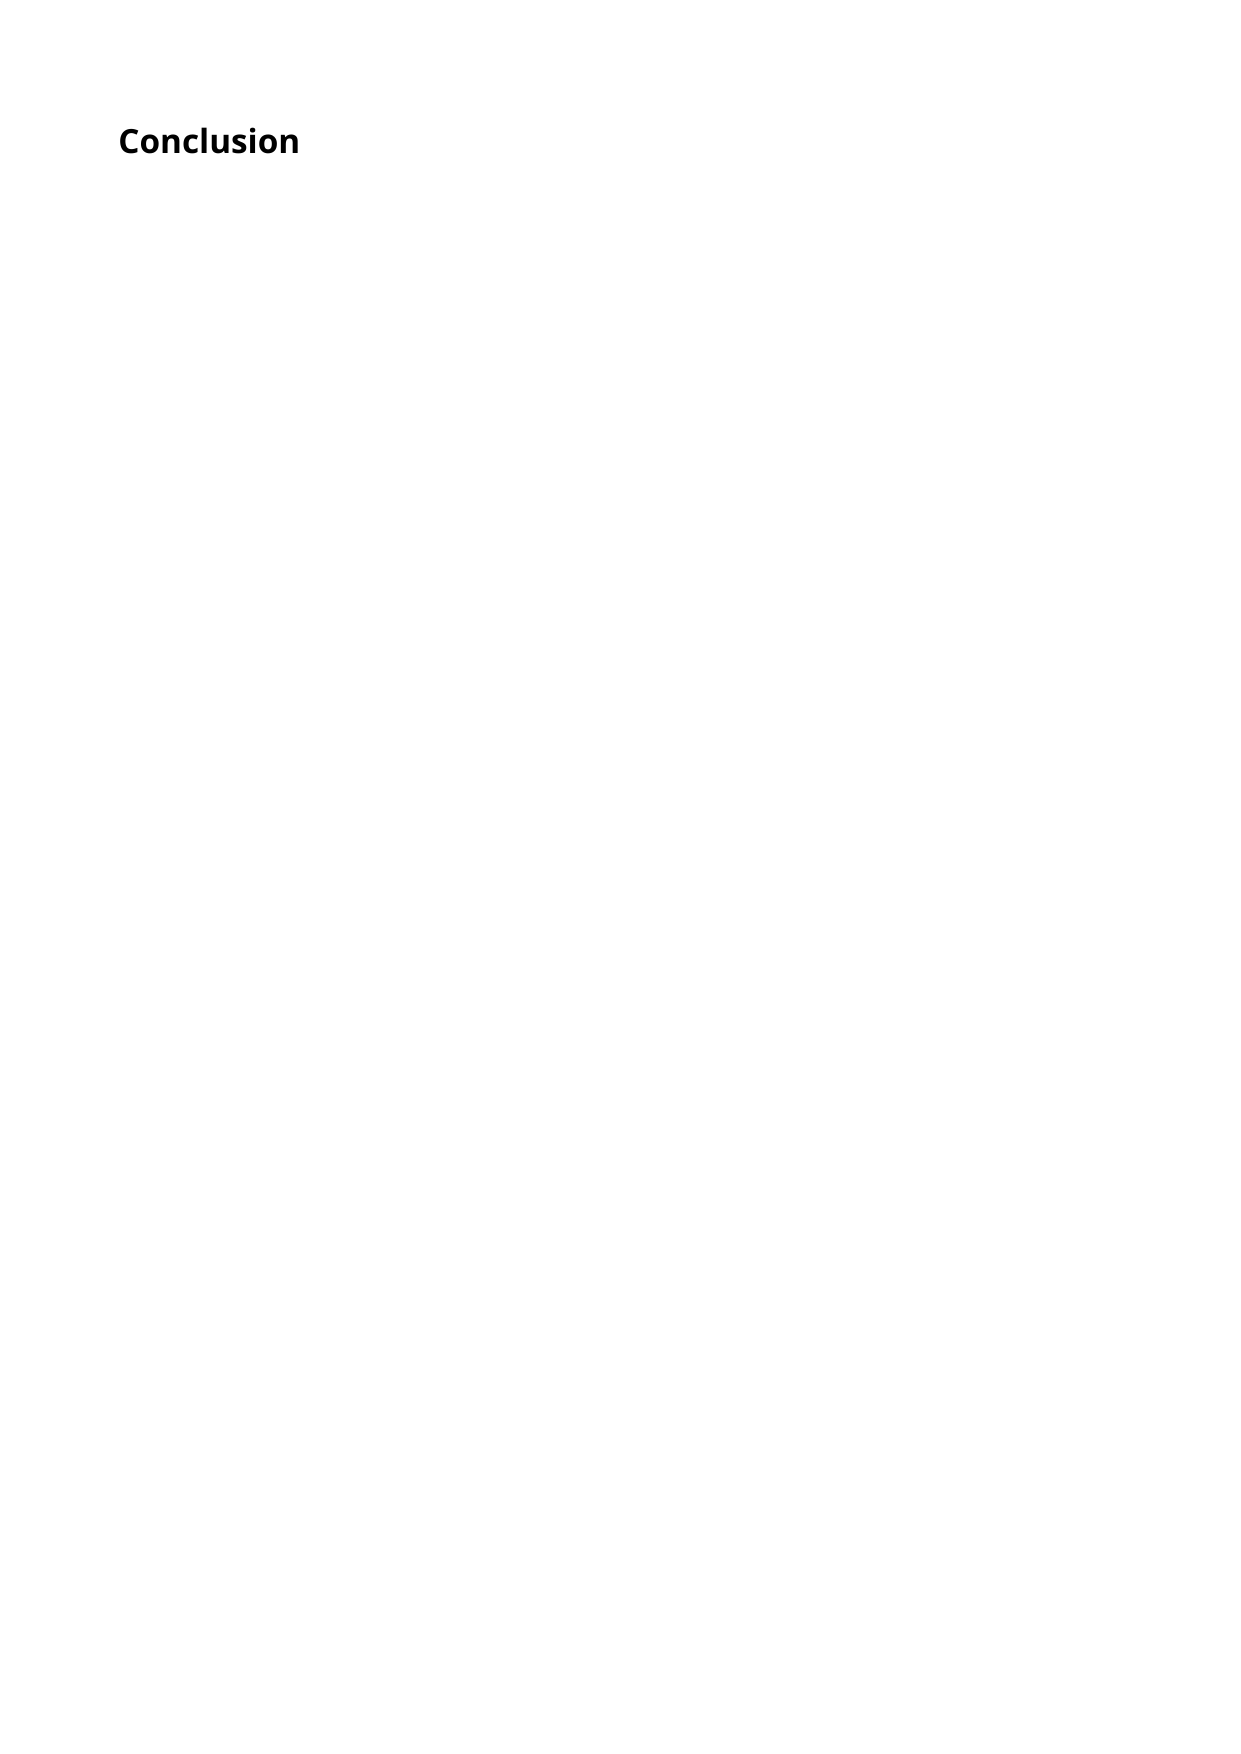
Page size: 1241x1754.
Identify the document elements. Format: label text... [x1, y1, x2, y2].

subtitle Conclusion [118, 118, 1122, 163]
